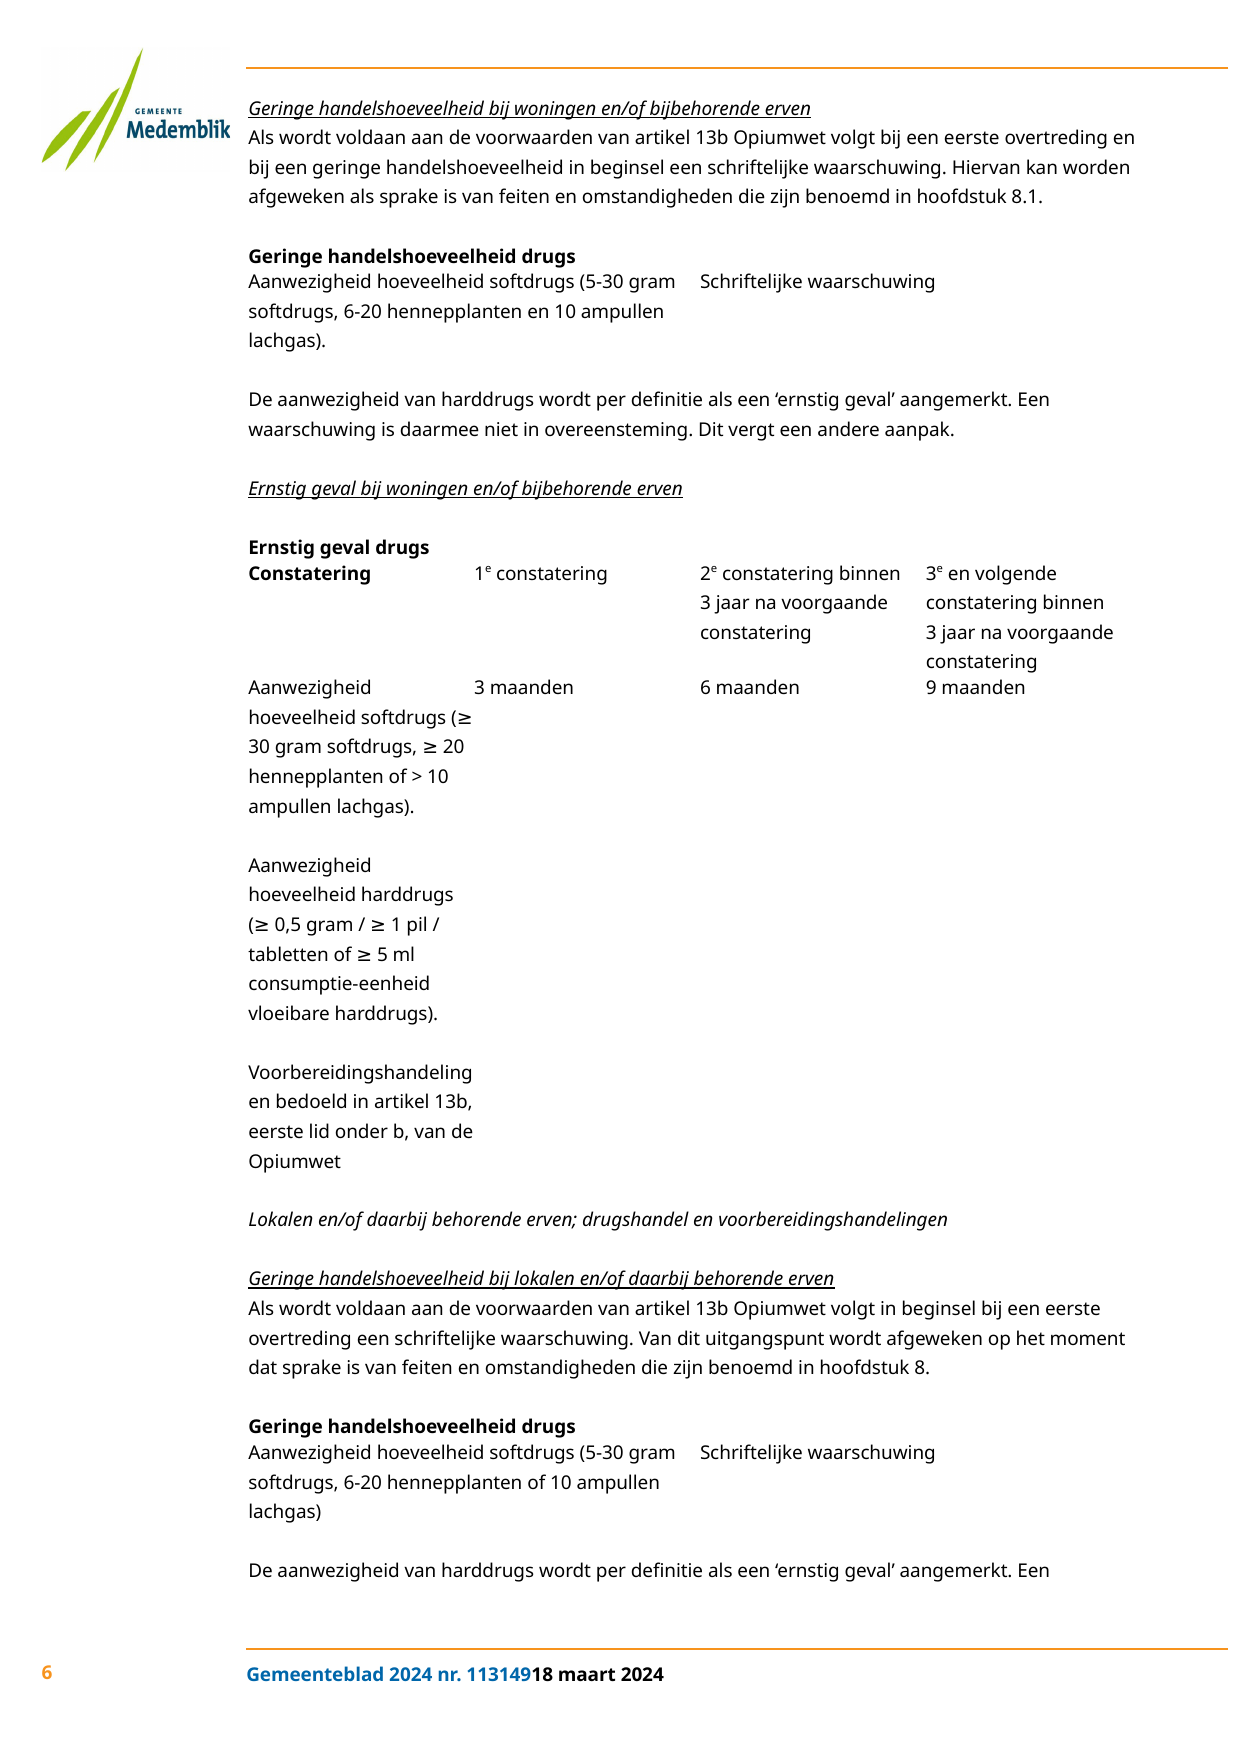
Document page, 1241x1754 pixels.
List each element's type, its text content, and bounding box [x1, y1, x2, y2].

table_cell 1e constatering [474, 560, 700, 674]
table_cell 9 maanden [926, 675, 1152, 1173]
picture [41, 47, 231, 172]
table_cell 6 maanden [700, 675, 926, 1173]
table_header Geringe handelshoeveelheid drugs [248, 243, 1152, 268]
table_cell Aanwezigheid hoeveelheid softdrugs (5-30 gram softdrugs, 6-20 hennepplanten en 10 ampullen lachgas). [248, 269, 700, 353]
text Geringe handelshoeveelheid bij woningen en/of bijbehorende erven [248, 95, 1152, 121]
table_cell 3e en volgende constatering binnen 3 jaar na voorgaande constatering [926, 560, 1152, 674]
text Lokalen en/of daarbij behorende erven; drugshandel en voorbereidingshandelingen [248, 1206, 1152, 1232]
table_cell Aanwezigheid hoeveelheid softdrugs (5-30 gram softdrugs, 6-20 hennepplanten of 10 ampullen lachgas) [248, 1439, 700, 1524]
text Ernstig geval bij woningen en/of bijbehorende erven [248, 475, 1152, 501]
text Als wordt voldaan aan de voorwaarden van artikel 13b Opiumwet volgt in beginsel bij een eerste overtreding een schriftelijke waarschuwing. Van dit uitgangspunt wordt afgeweken op het moment dat sprake is van feiten en omstandigheden die zijn benoemd in hoofdstuk 8. [248, 1295, 1152, 1380]
table_cell 2e constatering binnen 3 jaar na voorgaande constatering [700, 560, 926, 674]
table_header Geringe handelshoeveelheid drugs [248, 1414, 1152, 1439]
table_header [474, 534, 700, 560]
text De aanwezigheid van harddrugs wordt per definitie als een ‘ernstig geval’ aangemerkt. Een waarschuwing is daarmee niet in overeensteming. Dit vergt een andere aanpak. [248, 386, 1152, 442]
table_header Ernstig geval drugs [248, 534, 474, 560]
text Als wordt voldaan aan de voorwaarden van artikel 13b Opiumwet volgt bij een eerste overtreding en bij een geringe handelshoeveelheid in beginsel een schriftelijke waarschuwing. Hiervan kan worden afgeweken als sprake is van feiten en omstandigheden die zijn benoemd in hoofdstuk 8.1. [248, 124, 1152, 209]
table_header [700, 534, 926, 560]
table_cell Aanwezigheid hoeveelheid softdrugs (≥ 30 gram softdrugs, ≥ 20 hennepplanten of > 10 ampullen lachgas). Aanwezigheid hoeveelheid harddrugs (≥ 0,5 gram / ≥ 1 pil / tabletten of ≥ 5 ml consumptie-eenheid vloeibare harddrugs). Voorbereidingshandelingen bedoeld in artikel 13b, eerste lid onder b, van de Opiumwet [248, 675, 474, 1173]
table_header [926, 534, 1152, 560]
table_cell Schriftelijke waarschuwing [700, 1439, 1152, 1524]
table_cell Schriftelijke waarschuwing [700, 269, 1152, 353]
table_cell Constatering [248, 560, 474, 674]
table_cell 3 maanden [474, 675, 700, 1173]
text De aanwezigheid van harddrugs wordt per definitie als een ‘ernstig geval’ aangemerkt. Een [248, 1557, 1152, 1583]
text Geringe handelshoeveelheid bij lokalen en/of daarbij behorende erven [248, 1266, 1152, 1291]
